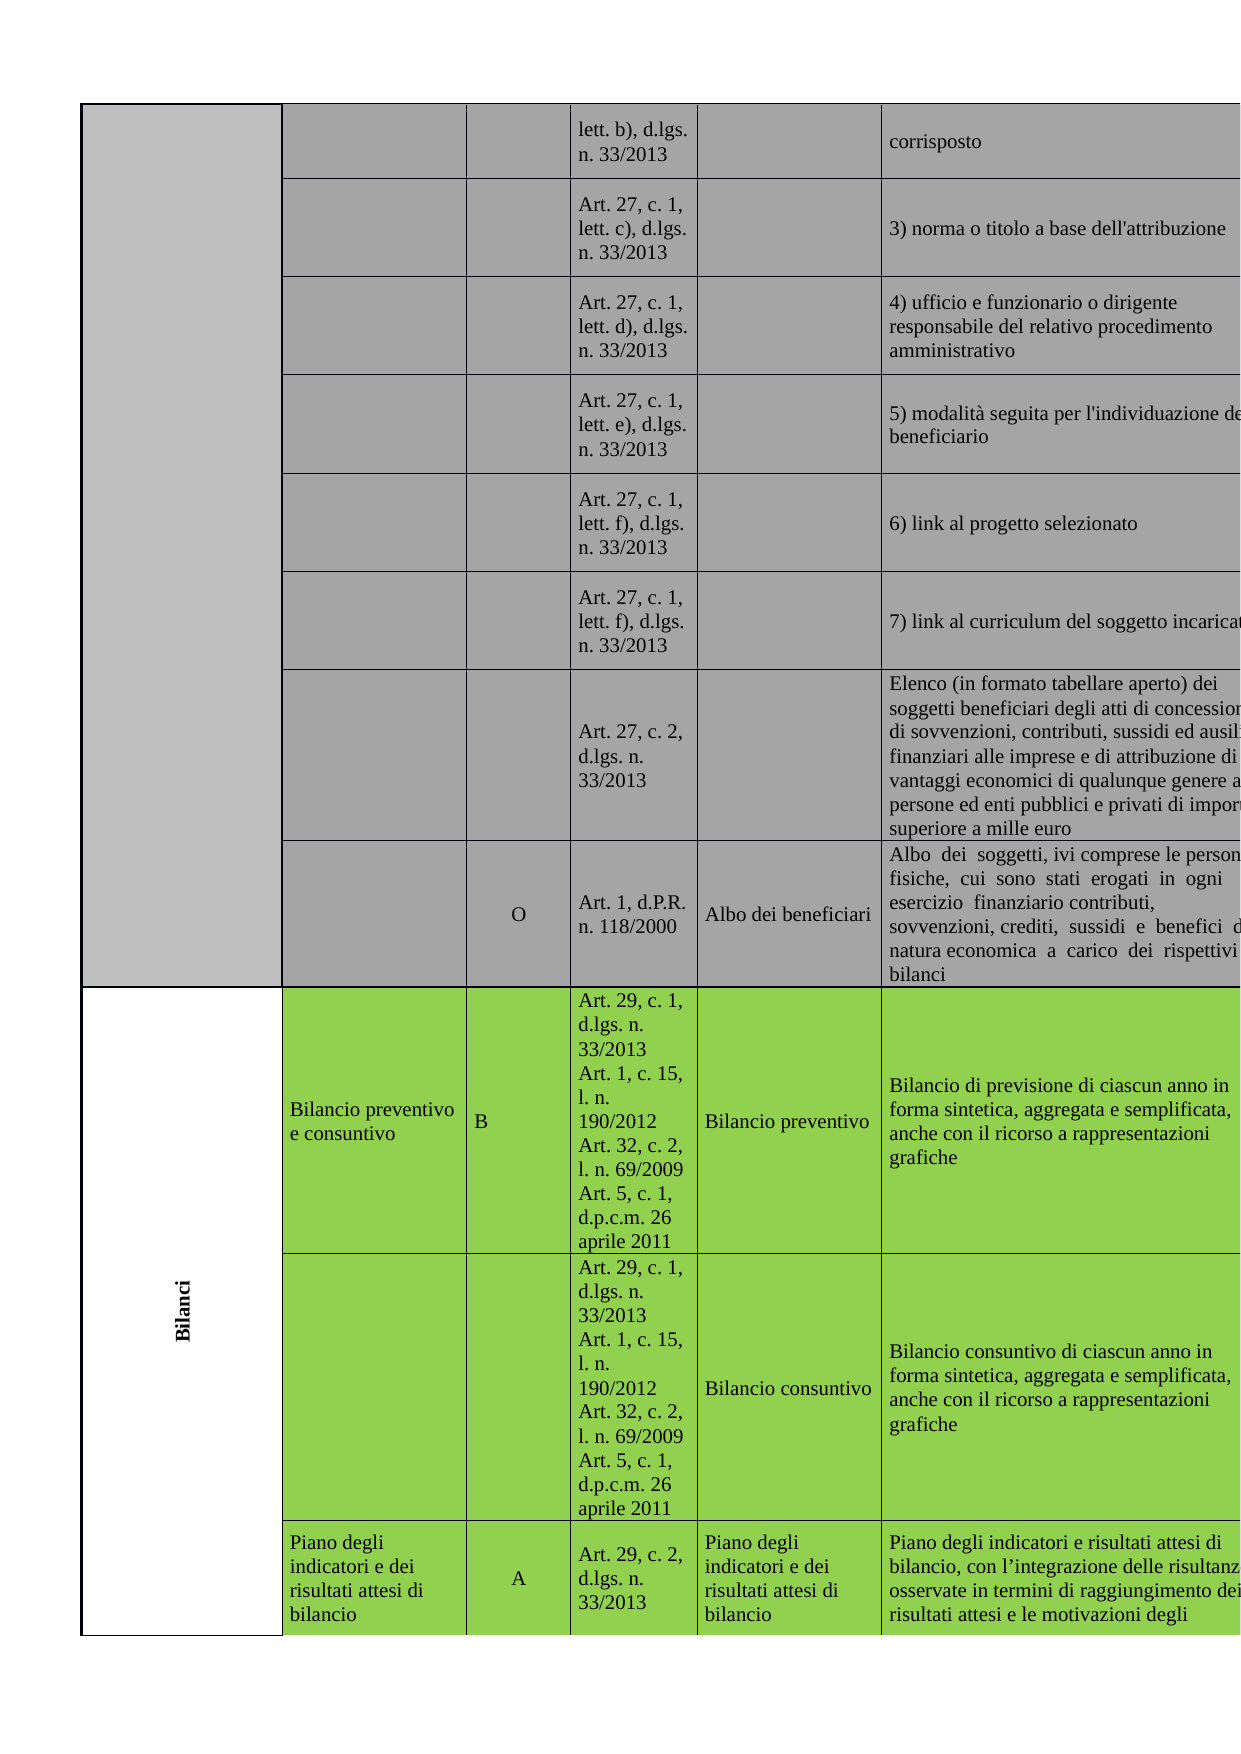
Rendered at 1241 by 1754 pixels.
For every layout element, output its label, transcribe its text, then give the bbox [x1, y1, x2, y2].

table_cell [467, 474, 570, 571]
table_cell [697, 104, 882, 178]
table_cell [283, 572, 466, 669]
table_cell corrisposto [882, 104, 1240, 178]
table_cell Elenco (in formato tabellare aperto) dei soggetti beneficiari degli atti di concessione di sovvenzioni, contributi, sussidi ed ausili finanziari alle imprese e di attribuzione di vantaggi economici di qualunque genere a persone ed enti pubblici e privati di importo superiore a mille euro [882, 670, 1240, 840]
table_cell Art. 29, c. 1, d.lgs. n. 33/2013 Art. 1, c. 15, l. n. 190/2012 Art. 32, c. 2, l. n. 69/2009 Art. 5, c. 1, d.p.c.m. 26 aprile 2011 [571, 988, 697, 1253]
table_cell Bilancio preventivo [698, 988, 881, 1253]
table_cell [467, 104, 571, 178]
table_cell [283, 474, 466, 571]
table_cell Bilancio di previsione di ciascun anno in forma sintetica, aggregata e semplificata, anche con il ricorso a rappresentazioni grafiche [882, 988, 1240, 1253]
table_cell Art. 27, c. 1, lett. e), d.lgs. n. 33/2013 [571, 375, 697, 473]
table_cell 5) modalità seguita per l'individuazione del beneficiario [882, 375, 1240, 473]
table_cell [467, 375, 570, 473]
table_cell Bilancio preventivo e consuntivo [283, 988, 466, 1253]
table_cell lett. b), d.lgs. n. 33/2013 [571, 104, 697, 178]
table_cell [283, 104, 467, 178]
table_cell Art. 27, c. 1, lett. d), d.lgs. n. 33/2013 [571, 277, 697, 374]
table_cell 3) norma o titolo a base dell'attribuzione [882, 179, 1240, 276]
table_cell [467, 1254, 570, 1520]
table_cell [698, 572, 881, 669]
table_cell A [467, 1521, 570, 1635]
table_cell [467, 572, 570, 669]
table_cell Piano degli indicatori e dei risultati attesi di bilancio [698, 1521, 881, 1635]
table_cell [83, 105, 281, 986]
table_cell Art. 27, c. 2, d.lgs. n. 33/2013 [571, 670, 697, 840]
table_cell 7) link al curriculum del soggetto incaricato [882, 572, 1240, 669]
table_cell Albo dei soggetti, ivi comprese le persone fisiche, cui sono stati erogati in ogni esercizio finanziario contributi, sovvenzioni, crediti, sussidi e benefici di natura economica a carico dei rispettivi bilanci [882, 841, 1240, 986]
table_cell [283, 277, 466, 374]
table_cell [283, 375, 466, 473]
table_cell [467, 670, 570, 840]
table_cell [467, 277, 570, 374]
table_cell 4) ufficio e funzionario o dirigente responsabile del relativo procedimento amministrativo [882, 277, 1240, 374]
table_cell Piano degli indicatori e risultati attesi di bilancio, con l’integrazione delle risultanze osservate in termini di raggiungimento dei risultati attesi e le motivazioni degli eventuali scostamenti e gli aggiornamenti in corrispondenza di ogni nuovo esercizio di bilancio, sia tramite la specificazione di nuovi obiettivi e indicatori, sia attraverso l’aggiornamento dei valori obiettivo e la soppressione di obiettivi già raggiunti oppure oggetto di ripianificazione [882, 1521, 1240, 1635]
table_cell Bilancio consuntivo [698, 1254, 881, 1520]
table_cell Art. 29, c. 1, d.lgs. n. 33/2013 Art. 1, c. 15, l. n. 190/2012 Art. 32, c. 2, l. n. 69/2009 Art. 5, c. 1, d.p.c.m. 26 aprile 2011 [571, 1254, 697, 1520]
table_cell [698, 670, 881, 840]
table_cell [698, 375, 881, 473]
table_cell Bilanci [83, 988, 282, 1635]
table_cell O [467, 841, 570, 986]
table_cell [283, 1254, 466, 1520]
table_cell Art. 27, c. 1, lett. f), d.lgs. n. 33/2013 [571, 572, 697, 669]
table_cell 6) link al progetto selezionato [882, 474, 1240, 571]
table_cell [698, 179, 881, 276]
table_cell [698, 277, 881, 374]
table_cell [283, 179, 466, 276]
table_cell Albo dei beneficiari [698, 841, 881, 986]
table_cell [467, 179, 570, 276]
table_cell B [467, 988, 570, 1253]
table_cell [283, 841, 466, 986]
table_cell Art. 1, d.P.R. n. 118/2000 [571, 841, 697, 986]
table_cell Bilancio consuntivo di ciascun anno in forma sintetica, aggregata e semplificata, anche con il ricorso a rappresentazioni grafiche [882, 1254, 1240, 1520]
table_cell Piano degli indicatori e dei risultati attesi di bilancio [283, 1521, 466, 1635]
table_cell Art. 27, c. 1, lett. c), d.lgs. n. 33/2013 [571, 179, 697, 276]
table_cell Art. 29, c. 2, d.lgs. n. 33/2013 [571, 1521, 697, 1635]
table_cell [698, 474, 881, 571]
table_cell [283, 670, 466, 840]
table_cell Art. 27, c. 1, lett. f), d.lgs. n. 33/2013 [571, 474, 697, 571]
